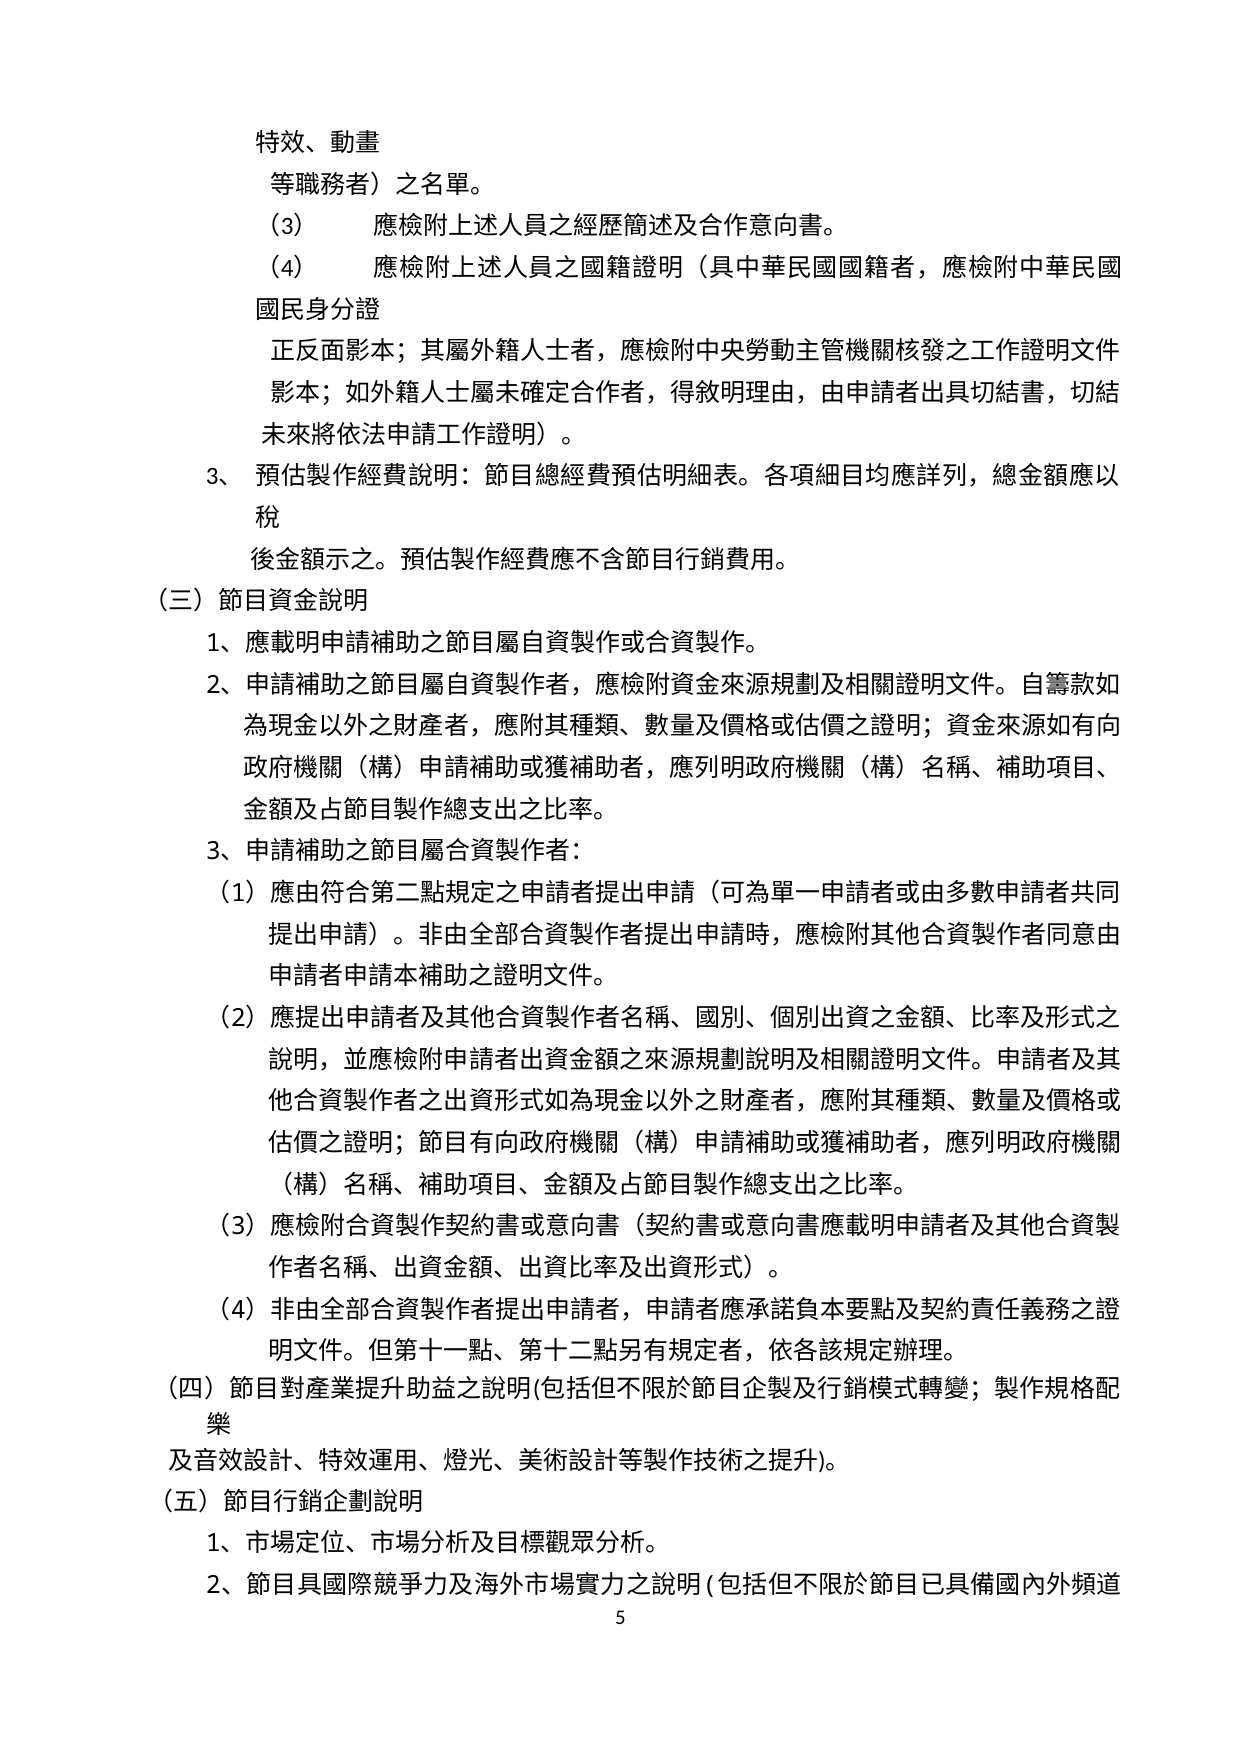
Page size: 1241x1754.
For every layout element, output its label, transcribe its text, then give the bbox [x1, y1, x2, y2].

text （五）節目行銷企劃說明 [118, 1477, 1122, 1518]
text 2、申請補助之節目屬自資製作者，應檢附資金來源規劃及相關證明文件。自籌款如為現金以外之財產者，應附其種類、數量及價格或估價之證明；資金來源如有向政府機關（構）申請補助或獲補助者，應列明政府機關（構）名稱、補助項目、金額及占節目製作總支出之比率。 [206, 660, 1122, 826]
text （四）節目對產業提升助益之說明(包括但不限於節目企製及行銷模式轉變；製作規格配樂 [123, 1368, 1122, 1441]
text （3）應檢附合資製作契約書或意向書（契約書或意向書應載明申請者及其他合資製作者名稱、出資金額、出資比率及出資形式）。 [206, 1201, 1122, 1285]
list 應檢附上述人員之經歷簡述及合作意向書。 [256, 201, 1122, 243]
list 後金額示之。預估製作經費應不含節目行銷費用。 [206, 535, 1122, 576]
text 及音效設計、特效運用、燈光、美術設計等製作技術之提升)。 [123, 1441, 1122, 1477]
list 影本；如外籍人士屬未確定合作者，得敘明理由，由申請者出具切結書，切結 [256, 368, 1122, 410]
text （2）應提出申請者及其他合資製作者名稱、國別、個別出資之金額、比率及形式之說明，並應檢附申請者出資金額之來源規劃說明及相關證明文件。申請者及其他合資製作者之出資形式如為現金以外之財產者，應附其種類、數量及價格或估價之證明；節目有向政府機關（構）申請補助或獲補助者，應列明政府機關（構）名稱、補助項目、金額及占節目製作總支出之比率。 [206, 993, 1122, 1201]
list 等職務者）之名單。 [256, 160, 1122, 201]
list 正反面影本；其屬外籍人士者，應檢附中央勞動主管機關核發之工作證明文件 [256, 326, 1122, 368]
text 2、節目具國際競爭力及海外市場實力之說明(包括但不限於節目已具備國內外頻道 [206, 1560, 1122, 1602]
list 未來將依法申請工作證明）。 [256, 410, 1122, 451]
list 應檢附上述人員之國籍證明（具中華民國國籍者，應檢附中華民國國民身分證 [256, 243, 1122, 326]
text 3、申請補助之節目屬合資製作者： [206, 826, 1122, 868]
text 1、市場定位、市場分析及目標觀眾分析。 [206, 1518, 1122, 1560]
text （1）應由符合第二點規定之申請者提出申請（可為單一申請者或由多數申請者共同提出申請）。非由全部合資製作者提出申請時，應檢附其他合資製作者同意由申請者申請本補助之證明文件。 [206, 868, 1122, 993]
text 1、應載明申請補助之節目屬自資製作或合資製作。 [206, 618, 1122, 660]
text （三）節目資金說明 [143, 576, 1122, 618]
list 特效、動畫 [256, 118, 1122, 160]
text （4）非由全部合資製作者提出申請者，申請者應承諾負本要點及契約責任義務之證明文件。但第十一點、第十二點另有規定者，依各該規定辦理。 [206, 1285, 1122, 1368]
list 預估製作經費說明：節目總經費預估明細表。各項細目均應詳列，總金額應以稅 [206, 451, 1122, 535]
